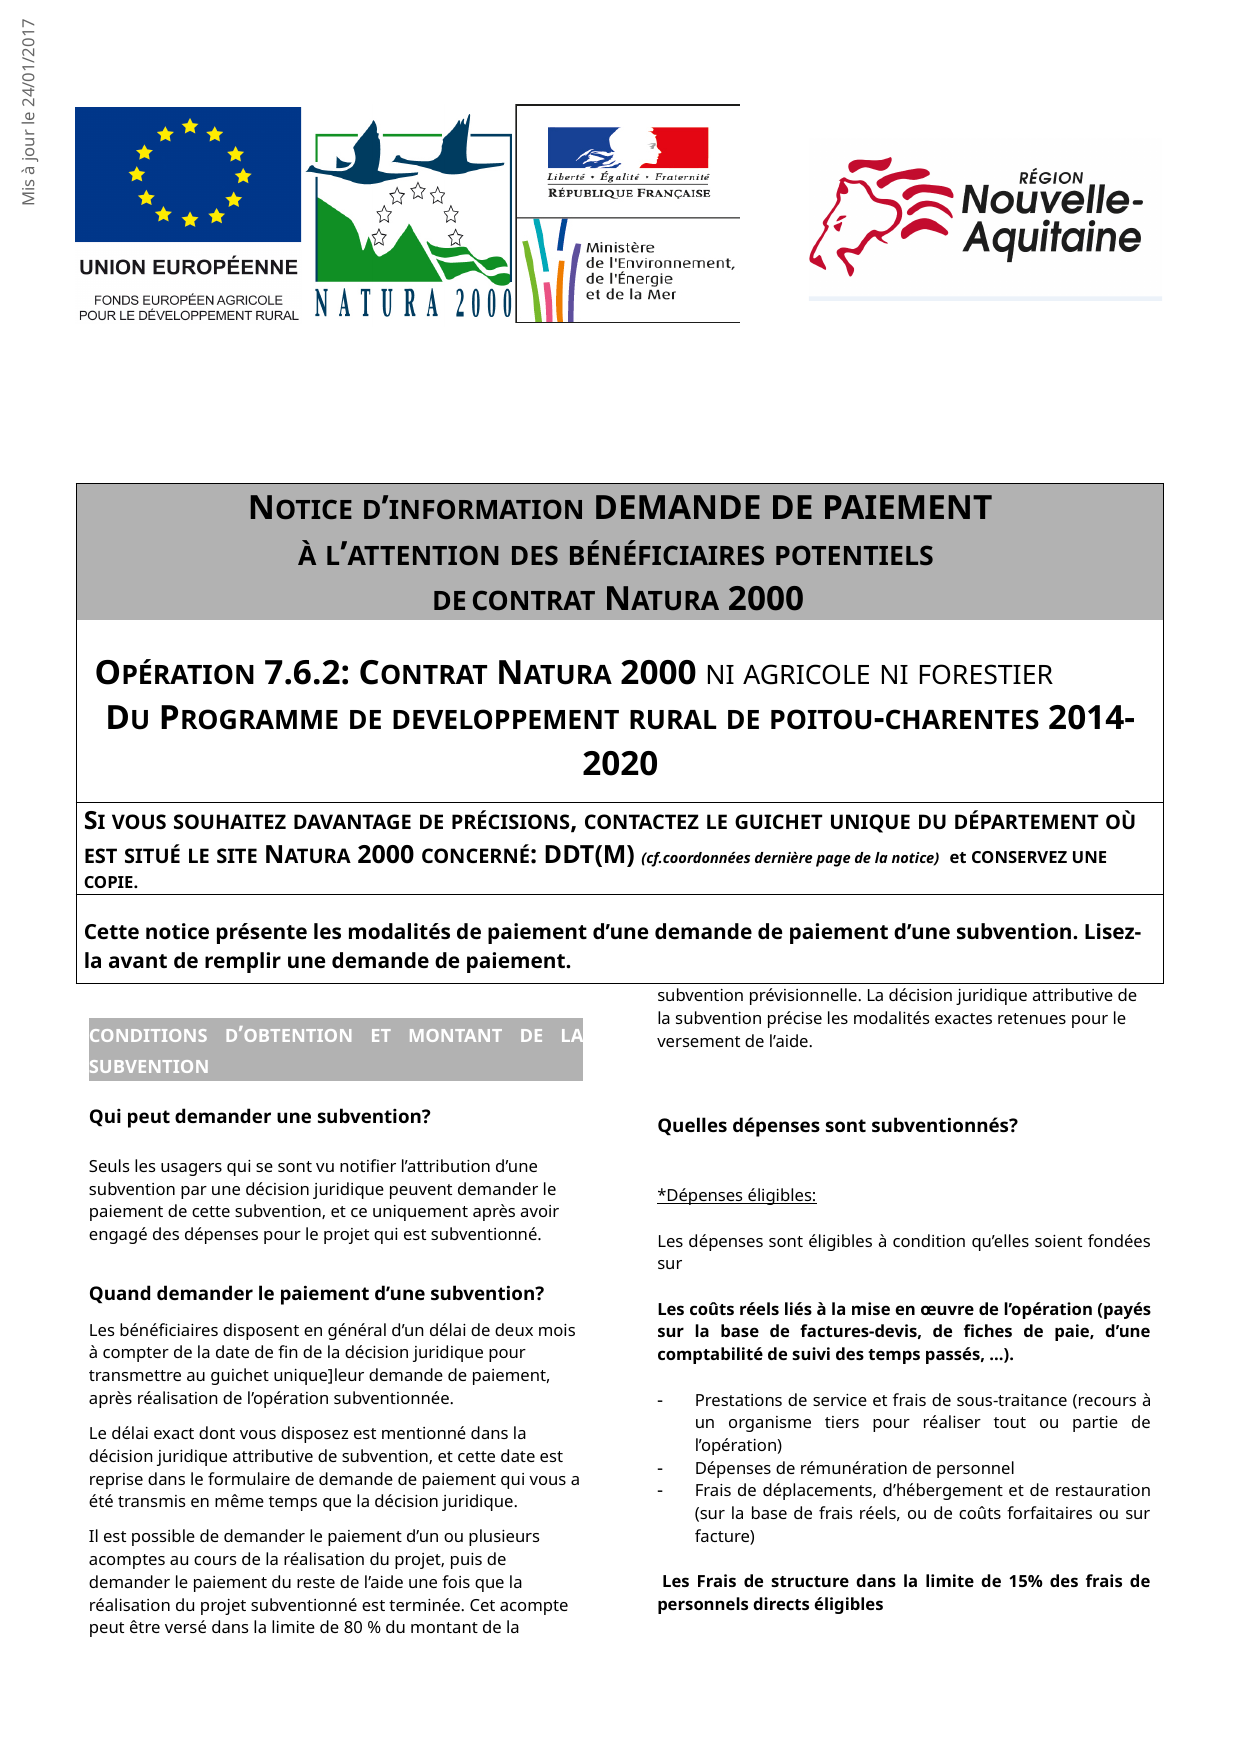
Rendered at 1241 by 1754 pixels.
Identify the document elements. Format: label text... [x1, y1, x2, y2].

picture [808, 138, 1163, 301]
text Le délai exact dont vous disposez est mentionné dans la décision juridique attributive de subvention, et cette date est reprise dans le formulaire de demande de paiement qui vous a été transmis en même temps que la décision juridique. [89, 1422, 583, 1513]
list Frais de déplacements, d’hébergement et de restauration (sur la base de frais réels, ou de coûts forfaitaires ou sur facture) [657, 1479, 1152, 1547]
text Les Frais de structure dans la limite de 15% des frais de personnels directs éligibles [620, 1570, 1152, 1615]
text Les coûts réels liés à la mise en œuvre de l’opération (payés sur la base de factures-devis, de fiches de paie, d’une comptabilité de suivi des temps passés, …). [657, 1297, 1152, 1365]
table_cell Si vous souhaitez davantage de précisions, contactez le guichet unique du département où est situé le site Natura 2000 concerné: DDT(M) (cf.coordonnées dernière page de la notice) et CONSERVEZ UNE COPIE. [77, 803, 1163, 894]
text conditions d’obtention et montant de la subvention [89, 1018, 583, 1081]
text Seuls les usagers qui se sont vu notifier l’attribution d’une subvention par une décision juridique peuvent demander le paiement de cette subvention, et ce uniquement après avoir engagé des dépenses pour le projet qui est subventionné. [89, 1154, 583, 1245]
text Quand demander le paiement d’une subvention? [89, 1280, 583, 1306]
text Les bénéficiaires disposent en général d’un délai de deux mois à compter de la date de fin de la décision juridique pour transmettre au guichet unique]leur demande de paiement, après réalisation de l’opération subventionnée. [89, 1318, 583, 1409]
list Dépenses de rémunération de personnel [657, 1456, 1152, 1479]
text Quelles dépenses sont subventionnés? [657, 1113, 1152, 1138]
table_cell Cette notice présente les modalités de paiement d’une demande de paiement d’une subvention. Lisez-la avant de remplir une demande de paiement. [77, 895, 1163, 983]
text subvention prévisionnelle. La décision juridique attributive de la subvention précise les modalités exactes retenues pour le versement de l’aide. [657, 984, 1152, 1052]
text Qui peut demander une subvention? [89, 1103, 583, 1129]
picture [75, 104, 740, 327]
table_cell Opération 7.6.2: Contrat Natura 2000 ni agricole ni forestier Du Programme de developpement rural de poitou-charentes 2014-2020 [77, 620, 1163, 802]
text *Dépenses éligibles: [657, 1184, 1152, 1206]
text Les dépenses sont éligibles à condition qu’elles soient fondées sur [657, 1229, 1152, 1274]
list Prestations de service et frais de sous-traitance (recours à un organisme tiers pour réaliser tout ou partie de l’opération) [657, 1388, 1152, 1456]
text Mis à jour le 24/01/2017 [8, 19, 47, 207]
text Il est possible de demander le paiement d’un ou plusieurs acomptes au cours de la réalisation du projet, puis de demander le paiement du reste de l’aide une fois que la réalisation du projet subventionné est terminée. Cet acompte peut être versé dans la limite de 80 % du montant de la [89, 1525, 583, 1639]
